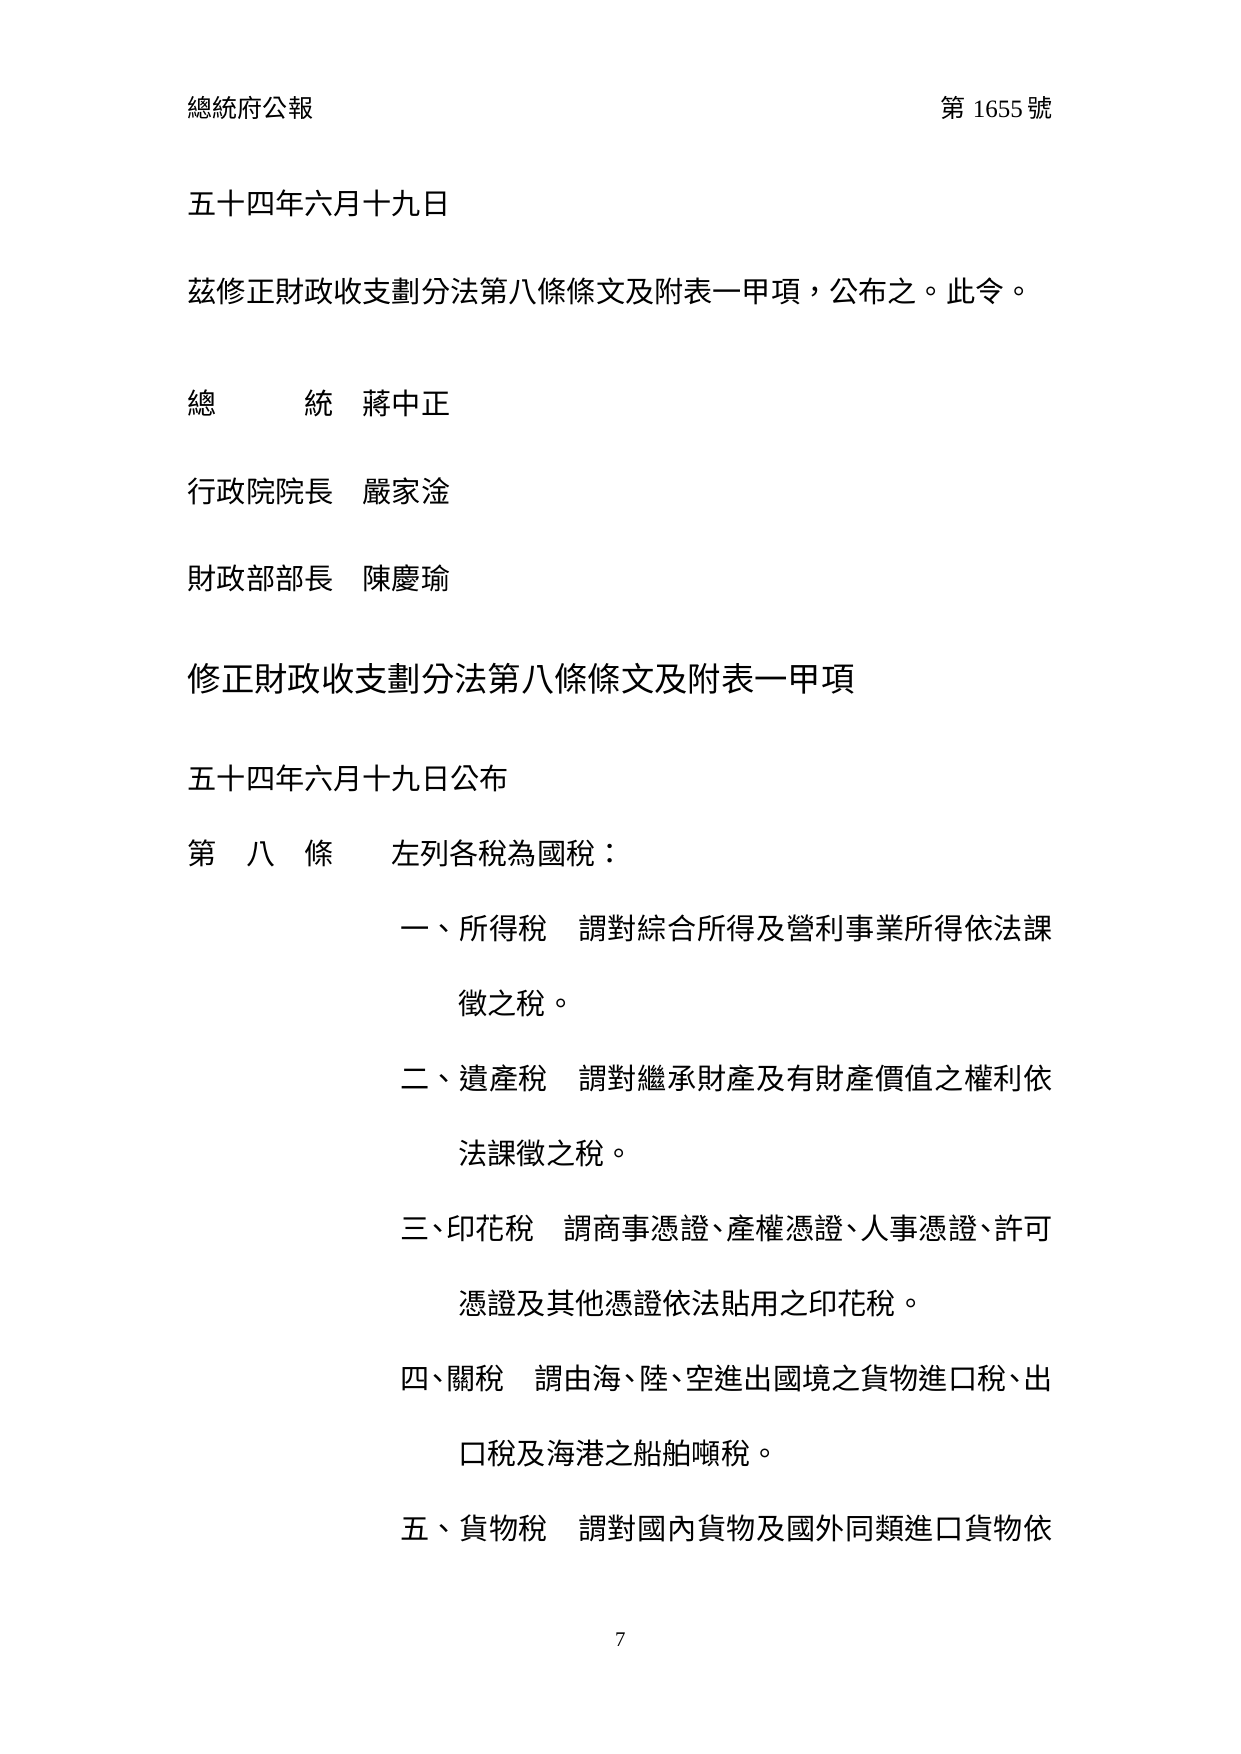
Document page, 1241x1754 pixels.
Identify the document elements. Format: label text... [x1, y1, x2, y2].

text 茲修正財政收支劃分法第八條條文及附表一甲項，公布之。此令。 [187, 252, 1053, 327]
text 五十四年六月十九日公布 [187, 739, 1053, 814]
text 總 統 蔣中正 [187, 364, 1053, 439]
text 第 八 條 左列各稅為國稅： [187, 814, 1053, 889]
text 修正財政收支劃分法第八條條文及附表一甲項 [187, 639, 1053, 714]
text 五、貨物稅 謂對國內貨物及國外同類進口貨物依 [400, 1489, 1053, 1564]
text 一、所得稅 謂對綜合所得及營利事業所得依法課徵之稅。 [400, 889, 1053, 1039]
text 二、遺產稅 謂對繼承財產及有財產價值之權利依法課徵之稅。 [400, 1039, 1053, 1189]
text 四、關稅 謂由海、陸、空進出國境之貨物進口稅、出口稅及海港之船舶噸稅。 [400, 1339, 1053, 1489]
text 財政部部長 陳慶瑜 [187, 539, 1053, 614]
text 行政院院長 嚴家淦 [187, 452, 1053, 527]
text 五十四年六月十九日 [187, 164, 1053, 239]
text 三、印花稅 謂商事憑證、產權憑證、人事憑證、許可憑證及其他憑證依法貼用之印花稅。 [400, 1189, 1053, 1339]
